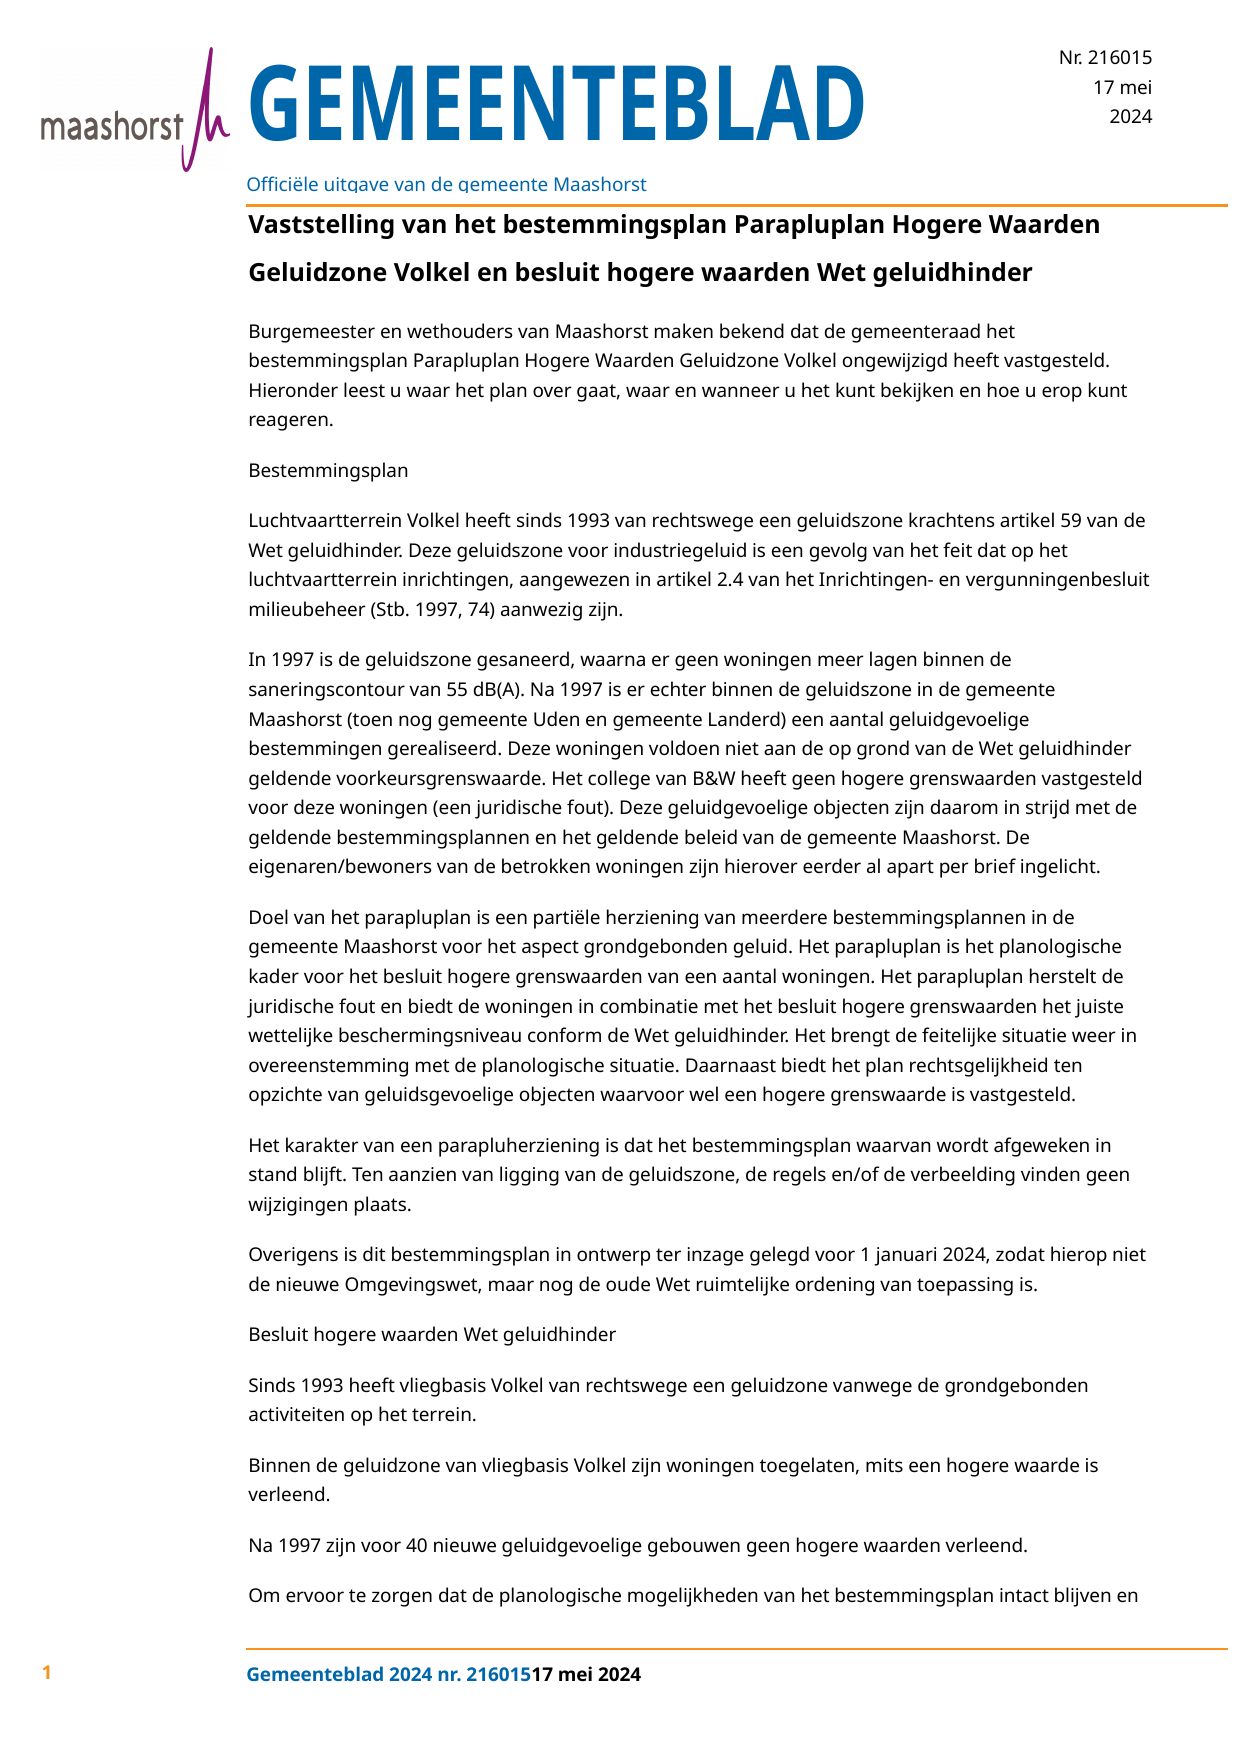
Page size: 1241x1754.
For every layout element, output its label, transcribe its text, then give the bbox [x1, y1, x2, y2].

text Na 1997 zijn voor 40 nieuwe geluidgevoelige gebouwen geen hogere waarden verleend. [248, 1532, 1152, 1558]
text Binnen de geluidzone van vliegbasis Volkel zijn woningen toegelaten, mits een hogere waarde is verleend. [248, 1452, 1152, 1507]
text Het karakter van een parapluherziening is dat het bestemmingsplan waarvan wordt afgeweken in stand blijft. Ten aanzien van ligging van de geluidszone, de regels en/of de verbeelding vinden geen wijzigingen plaats. [248, 1132, 1152, 1217]
text In 1997 is de geluidszone gesaneerd, waarna er geen woningen meer lagen binnen de saneringscontour van 55 dB(A). Na 1997 is er echter binnen de geluidszone in de gemeente Maashorst (toen nog gemeente Uden en gemeente Landerd) een aantal geluidgevoelige bestemmingen gerealiseerd. Deze woningen voldoen niet aan de op grond van de Wet geluidhinder geldende voorkeursgrenswaarde. Het college van B&W heeft geen hogere grenswaarden vastgesteld voor deze woningen (een juridische fout). Deze geluidgevoelige objecten zijn daarom in strijd met de geldende bestemmingsplannen en het geldende beleid van de gemeente Maashorst. De eigenaren/bewoners van de betrokken woningen zijn hierover eerder al apart per brief ingelicht. [248, 647, 1152, 879]
text Besluit hogere waarden Wet geluidhinder [248, 1322, 1152, 1347]
text Om ervoor te zorgen dat de planologische mogelijkheden van het bestemmingsplan intact blijven en [248, 1582, 1152, 1608]
text Sinds 1993 heeft vliegbasis Volkel van rechtswege een geluidzone vanwege de grondgebonden activiteiten op het terrein. [248, 1372, 1152, 1427]
text Vaststelling van het bestemmingsplan Parapluplan Hogere Waarden Geluidzone Volkel en besluit hogere waarden Wet geluidhinder [248, 207, 1152, 288]
text Luchtvaartterrein Volkel heeft sinds 1993 van rechtswege een geluidszone krachtens artikel 59 van de Wet geluidhinder. Deze geluidszone voor industriegeluid is een gevolg van het feit dat op het luchtvaartterrein inrichtingen, aangewezen in artikel 2.4 van het Inrichtingen- en vergunningenbesluit milieubeheer (Stb. 1997, 74) aanwezig zijn. [248, 507, 1152, 622]
text Overigens is dit bestemmingsplan in ontwerp ter inzage gelegd voor 1 januari 2024, zodat hierop niet de nieuwe Omgevingswet, maar nog de oude Wet ruimtelijke ordening van toepassing is. [248, 1242, 1152, 1297]
text Doel van het parapluplan is een partiële herziening van meerdere bestemmingsplannen in de gemeente Maashorst voor het aspect grondgebonden geluid. Het parapluplan is het planologische kader voor het besluit hogere grenswaarden van een aantal woningen. Het parapluplan herstelt de juridische fout en biedt de woningen in combinatie met het besluit hogere grenswaarden het juiste wettelijke beschermingsniveau conform de Wet geluidhinder. Het brengt de feitelijke situatie weer in overeenstemming met de planologische situatie. Daarnaast biedt het plan rechtsgelijkheid ten opzichte van geluidsgevoelige objecten waarvoor wel een hogere grenswaarde is vastgesteld. [248, 904, 1152, 1107]
picture [41, 47, 231, 172]
text Bestemmingsplan [248, 457, 1152, 483]
text Burgemeester en wethouders van Maashorst maken bekend dat de gemeenteraad het bestemmingsplan Parapluplan Hogere Waarden Geluidzone Volkel ongewijzigd heeft vastgesteld. Hieronder leest u waar het plan over gaat, waar en wanneer u het kunt bekijken en hoe u erop kunt reageren. [248, 318, 1152, 432]
